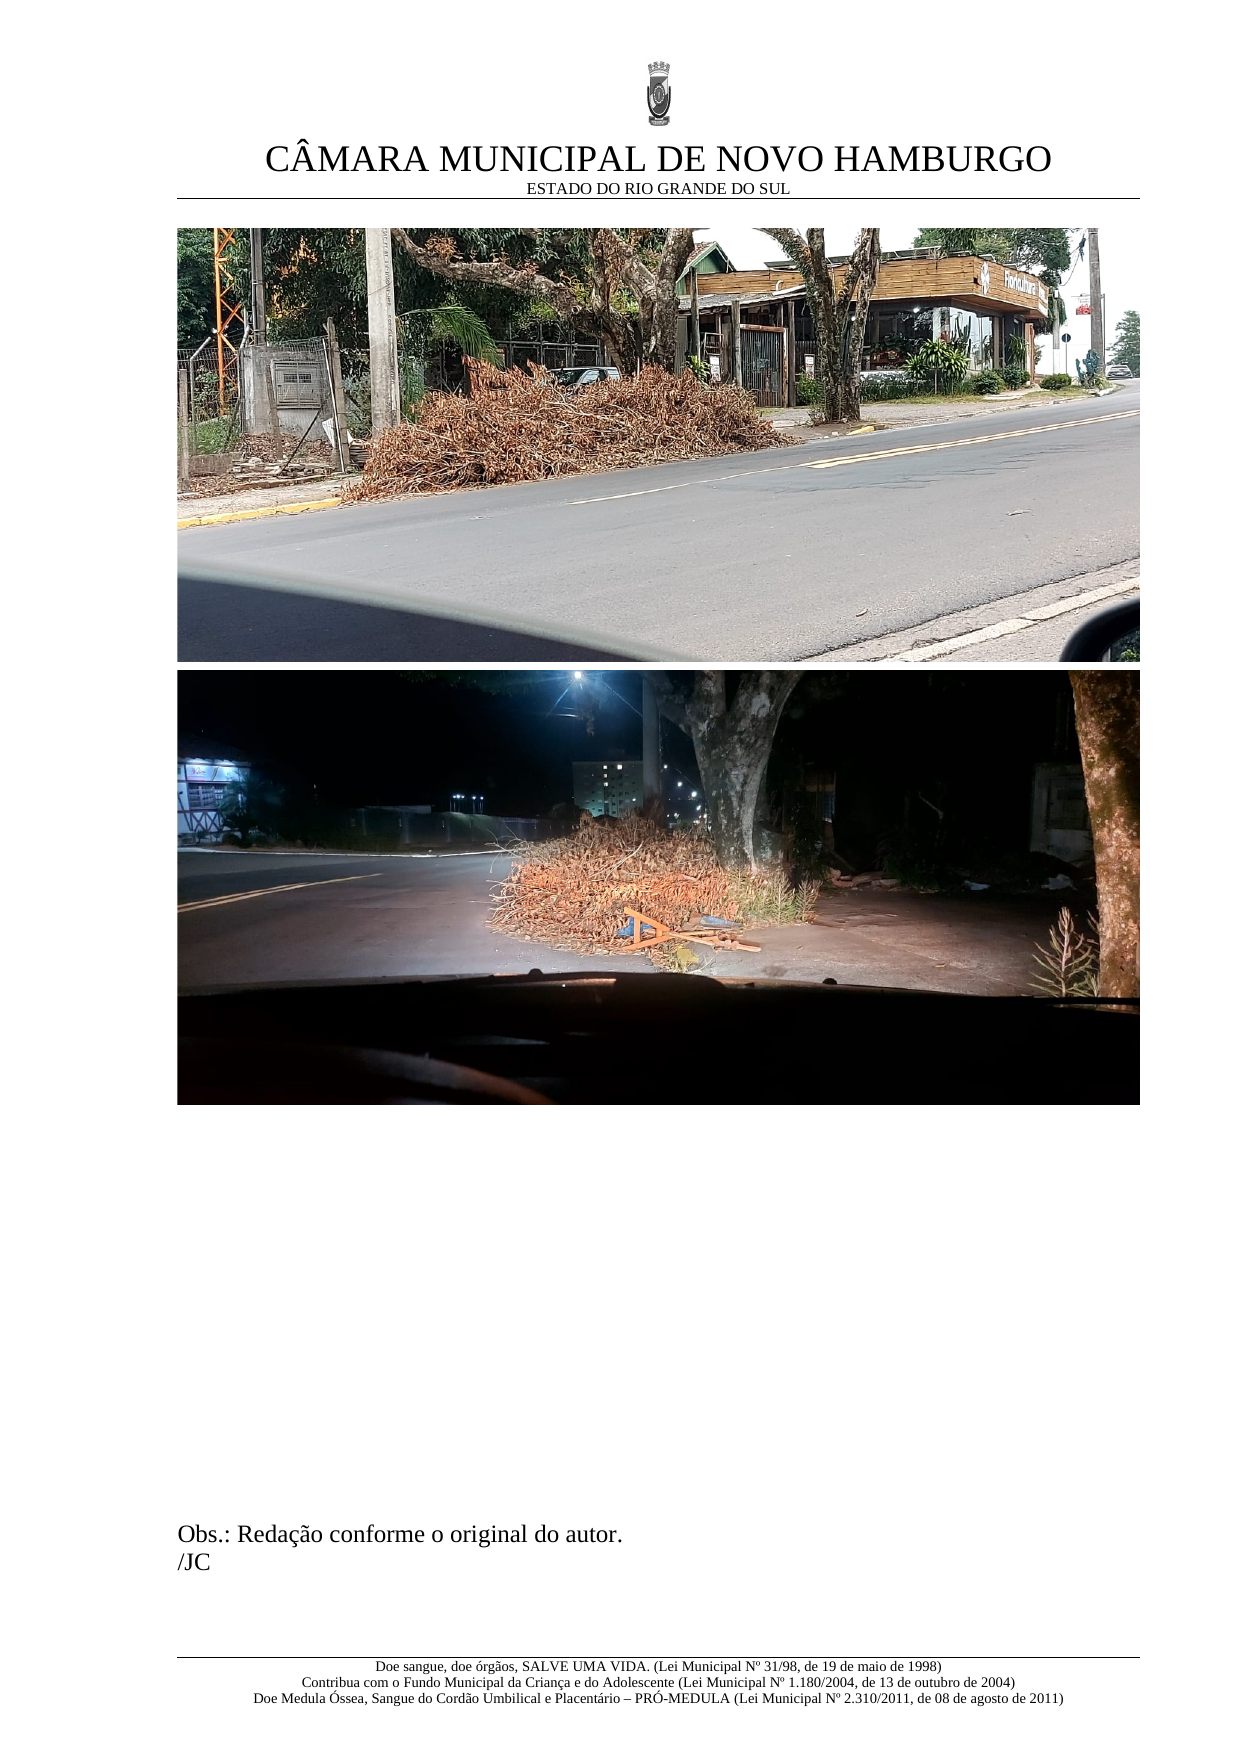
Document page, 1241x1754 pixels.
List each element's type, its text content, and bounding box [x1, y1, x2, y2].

text /JC [177, 1548, 1140, 1576]
picture [177, 228, 1140, 662]
text Obs.: Redação conforme o original do autor. [177, 1520, 1140, 1548]
picture [177, 670, 1140, 1105]
